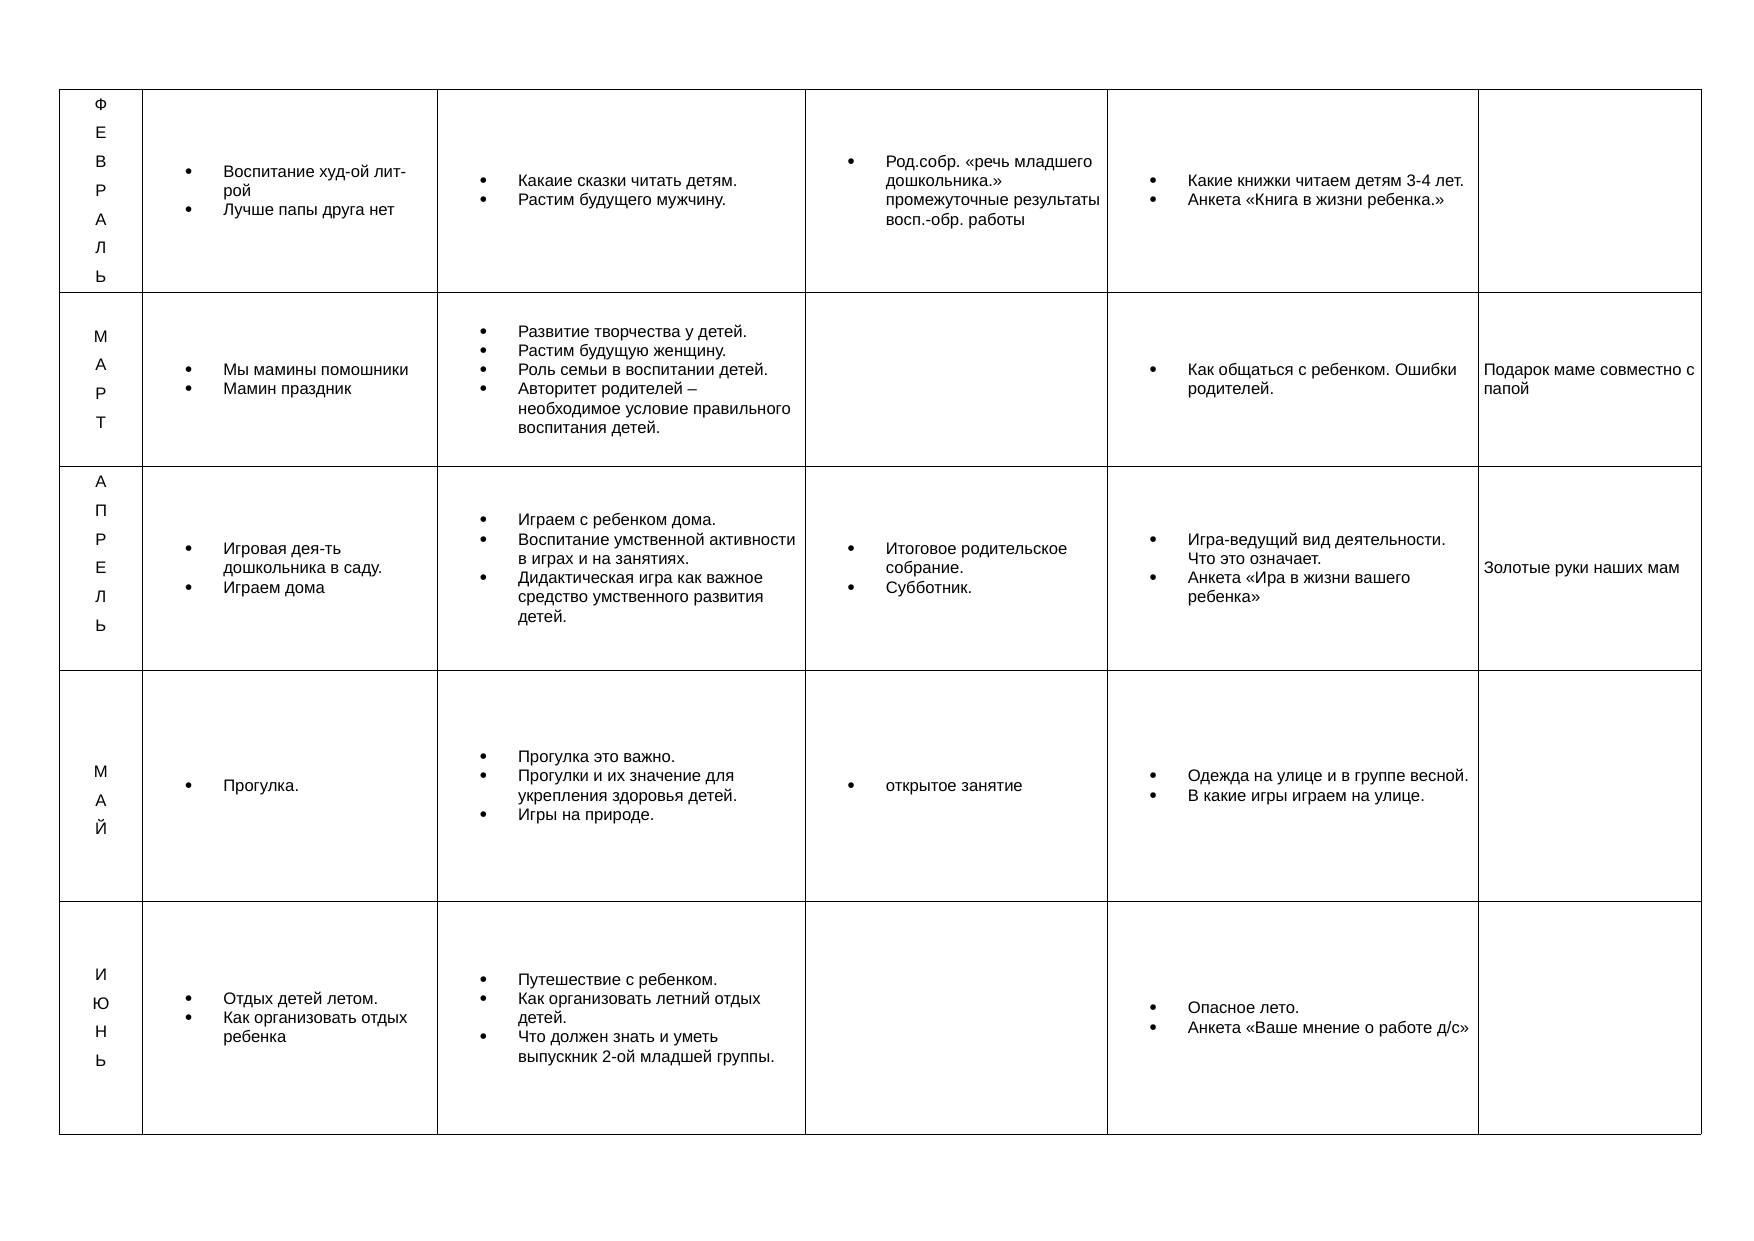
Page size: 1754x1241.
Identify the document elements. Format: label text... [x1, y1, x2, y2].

table_cell [1479, 671, 1701, 901]
table_cell Прогулка это важно. Прогулки и их значение для укрепления здоровья детей. Игры на природе. [438, 671, 805, 901]
table_cell Подарок маме совместно с папой [1479, 293, 1701, 466]
table_cell Путешествие с ребенком. Как организовать летний отдых детей. Что должен знать и уметь выпускник 2-ой младшей группы. [438, 902, 805, 1133]
table_cell Итоговое родительское собрание. Субботник. [806, 467, 1107, 669]
table_cell Игровая дея-ть дошкольника в саду. Играем дома [143, 467, 437, 669]
table_cell Ф Е В Р А Л Ь [60, 90, 142, 292]
table_cell Прогулка. [143, 671, 437, 901]
table_cell И Ю Н Ь [60, 902, 142, 1133]
table_cell М А Й [60, 671, 142, 901]
table_cell [1479, 902, 1701, 1133]
table_cell Отдых детей летом. Как организовать отдых ребенка [143, 902, 437, 1133]
table_cell [806, 902, 1107, 1133]
table_cell Развитие творчества у детей. Растим будущую женщину. Роль семьи в воспитании детей. Авторитет родителей –необходимое условие правильного воспитания детей. [438, 293, 805, 466]
table_cell Одежда на улице и в группе весной. В какие игры играем на улице. [1108, 671, 1478, 901]
table_cell Опасное лето. Анкета «Ваше мнение о работе д/с» [1108, 902, 1478, 1133]
table_cell А П Р Е Л Ь [60, 467, 142, 669]
table_cell Род.собр. «речь младшего дошкольника.» промежуточные результаты восп.-обр. работы [806, 90, 1107, 292]
table_cell открытое занятие [806, 671, 1107, 901]
table_cell Какие книжки читаем детям 3-4 лет. Анкета «Книга в жизни ребенка.» [1108, 90, 1478, 292]
table_cell Воспитание худ-ой лит-рой Лучше папы друга нет [143, 90, 437, 292]
table_cell Мы мамины помошники Мамин праздник [143, 293, 437, 466]
table_cell [1479, 90, 1701, 292]
table_cell М А Р Т [60, 293, 142, 466]
table_cell Какаие сказки читать детям. Растим будущего мужчину. [438, 90, 805, 292]
table_cell Игра-ведущий вид деятельности. Что это означает. Анкета «Ира в жизни вашего ребенка» [1108, 467, 1478, 669]
table_cell Как общаться с ребенком. Ошибки родителей. [1108, 293, 1478, 466]
table_cell Золотые руки наших мам [1479, 467, 1701, 669]
table_cell [806, 293, 1107, 466]
table_cell Играем с ребенком дома. Воспитание умственной активности в играх и на занятиях. Дидактическая игра как важное средство умственного развития детей. [438, 467, 805, 669]
